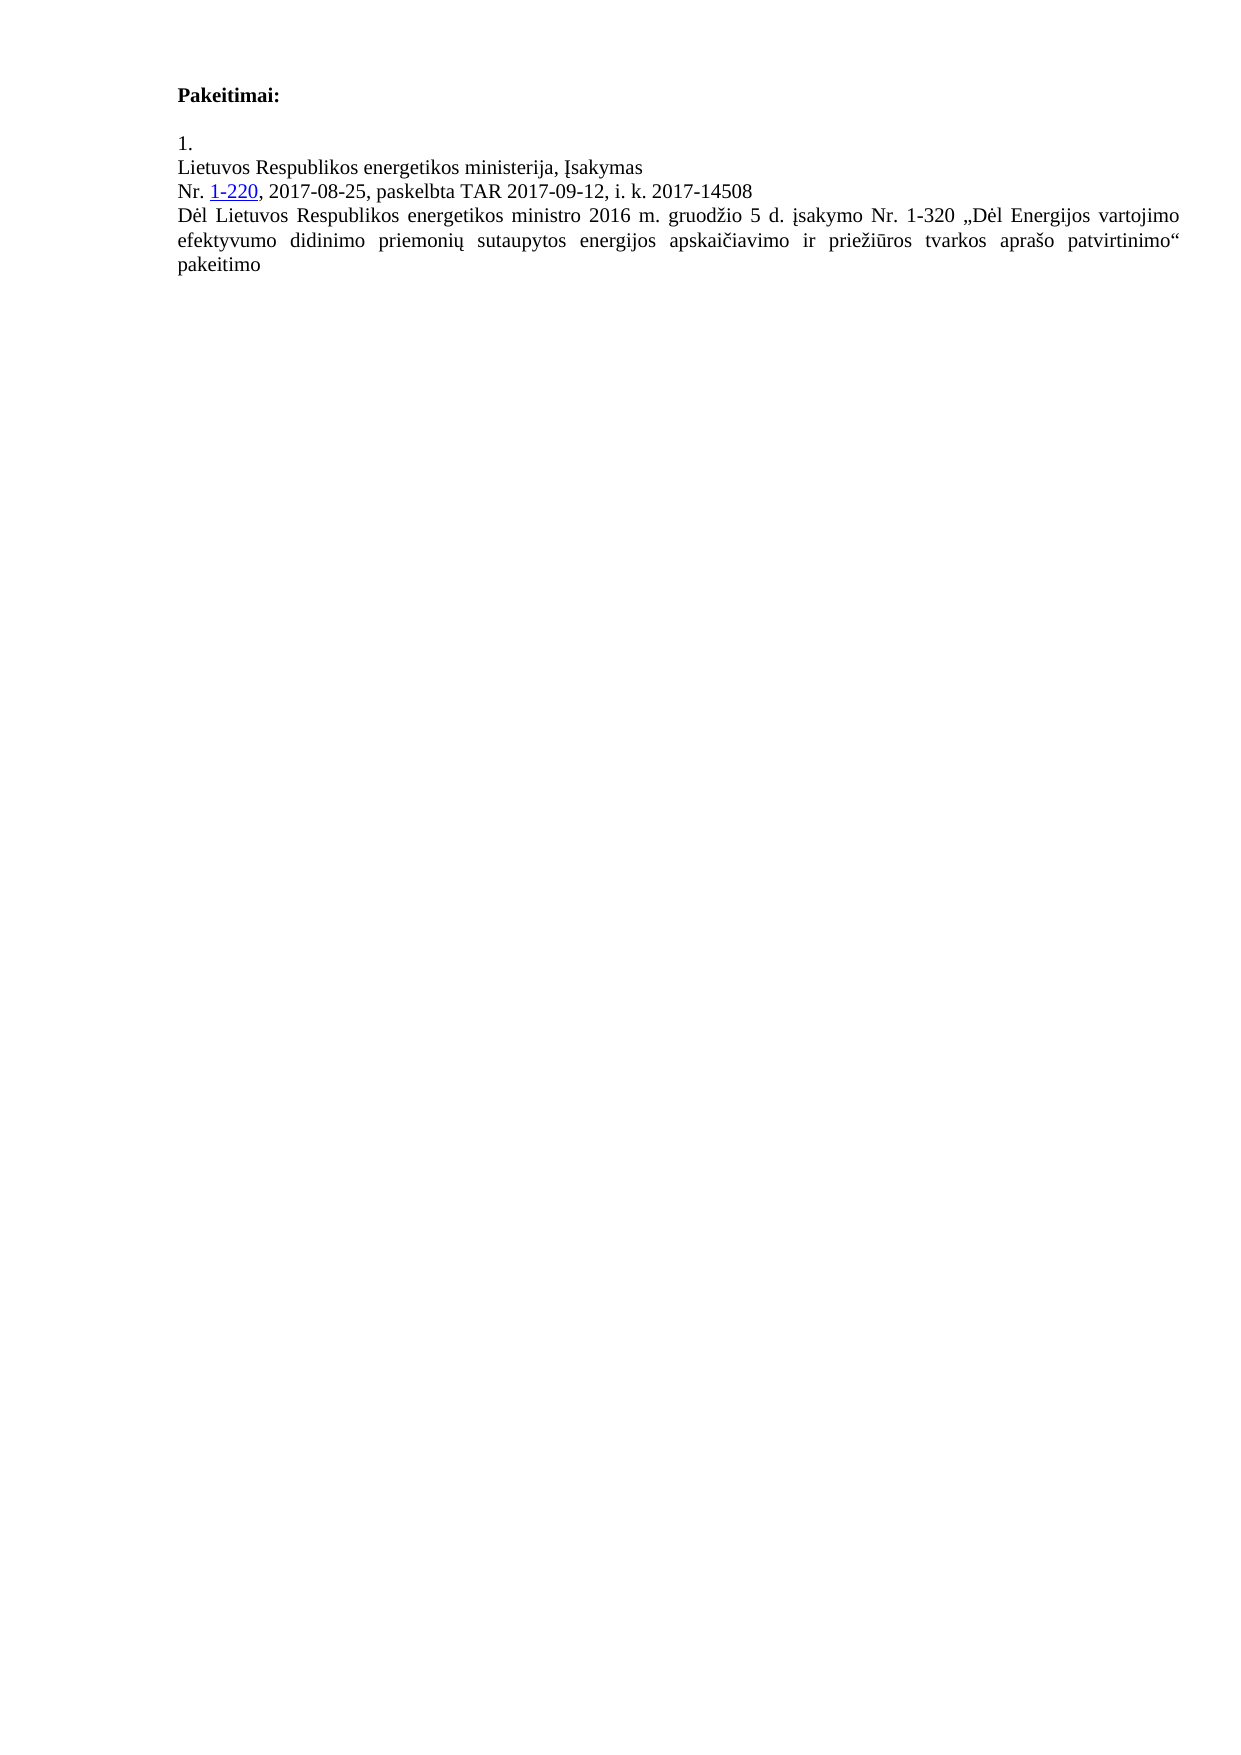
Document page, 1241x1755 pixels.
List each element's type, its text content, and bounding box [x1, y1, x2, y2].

text Nr. 1-220, 2017-08-25, paskelbta TAR 2017-09-12, i. k. 2017-14508 [177, 179, 1181, 203]
text Lietuvos Respublikos energetikos ministerija, Įsakymas [177, 155, 1181, 179]
text Dėl Lietuvos Respublikos energetikos ministro 2016 m. gruodžio 5 d. įsakymo Nr. 1-320 „Dėl Energijos vartojimo efektyvumo didinimo priemonių sutaupytos energijos apskaičiavimo ir priežiūros tvarkos aprašo patvirtinimo“ pakeitimo [177, 203, 1181, 276]
text 1. [177, 131, 1181, 155]
text Pakeitimai: [177, 83, 1181, 107]
